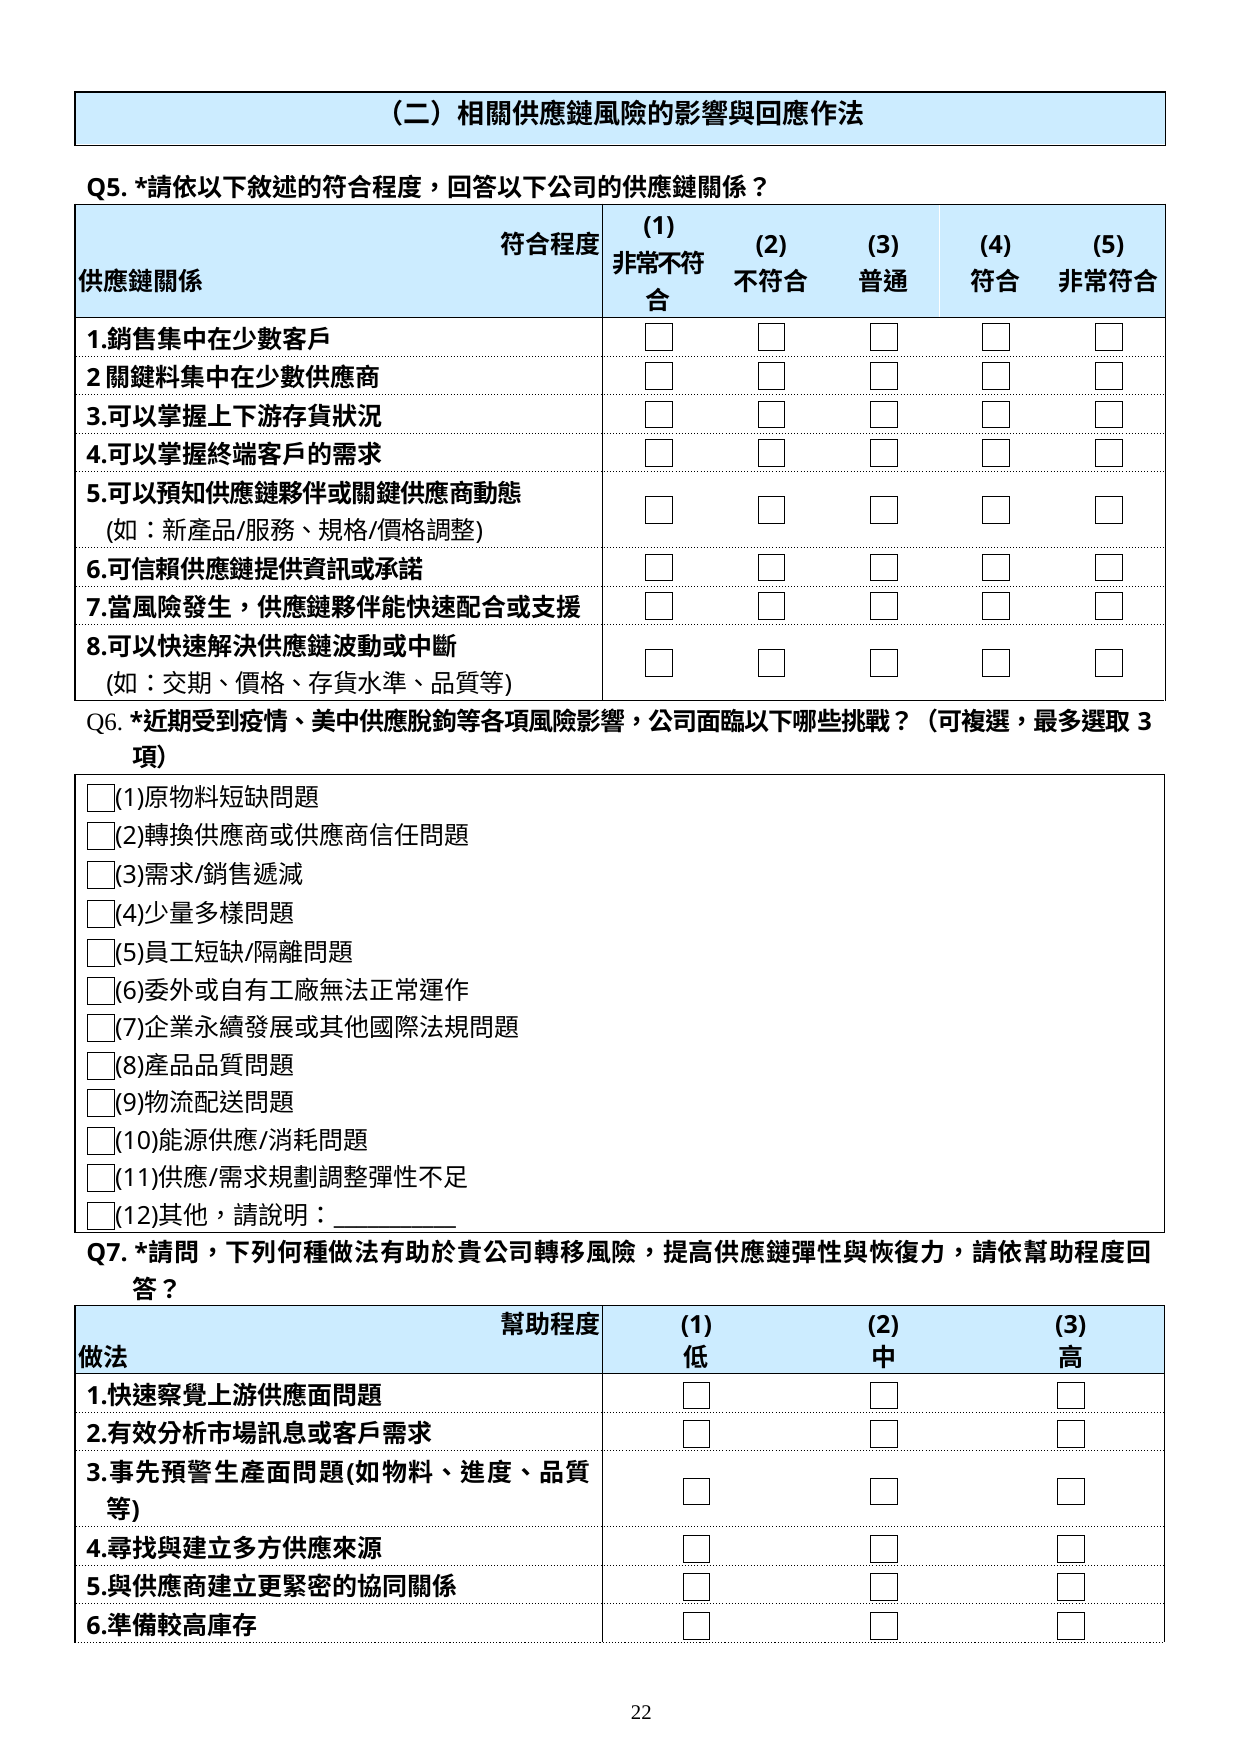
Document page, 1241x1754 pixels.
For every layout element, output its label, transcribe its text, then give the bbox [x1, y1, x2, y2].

table_cell [827, 394, 939, 433]
table_cell *請依以下敘述的符合程度，回答以下公司的供應鏈關係？ [75, 146, 1165, 203]
table_cell [827, 471, 939, 547]
table_cell 4.可以掌握終端客戶的需求 [76, 433, 602, 471]
table_cell 4.尋找與建立多方供應來源 [76, 1526, 602, 1565]
table_cell [715, 624, 827, 700]
table_cell (1) 低 [603, 1306, 790, 1373]
table_cell [977, 1450, 1164, 1526]
table_cell [1052, 318, 1165, 356]
table_cell [603, 1603, 790, 1642]
table_cell 1.銷售集中在少數客戶 [76, 318, 602, 356]
table_cell (12)其他，請說明：___________ [76, 1194, 1164, 1232]
table_cell (1)原物料短缺問題 [76, 775, 1164, 814]
table_cell 6.可信賴供應鏈提供資訊或承諾 [76, 547, 602, 586]
table_cell [603, 1374, 790, 1412]
table_cell [827, 318, 939, 356]
table_cell [603, 433, 715, 471]
table_cell [827, 433, 939, 471]
table_cell [603, 394, 715, 433]
table_cell (10)能源供應/消耗問題 [76, 1119, 1164, 1157]
table_cell (8)產品品質問題 [76, 1044, 1164, 1082]
table_cell [1052, 547, 1165, 586]
table_cell [940, 394, 1052, 433]
table_cell 3.事先預警生產面問題(如物料、進度、品質等) [76, 1450, 602, 1526]
table_cell (6)委外或自有工廠無法正常運作 [76, 969, 1164, 1007]
table_cell [603, 356, 715, 394]
table_cell *近期受到疫情、美中供應脫鉤等各項風險影響，公司面臨以下哪些挑戰？（可複選，最多選取3項） [75, 701, 1164, 774]
table_cell [940, 356, 1052, 394]
table_cell (5)員工短缺/隔離問題 [76, 930, 1164, 969]
table_cell (2)轉換供應商或供應商信任問題 [76, 814, 1164, 852]
table_cell [603, 547, 715, 586]
table_cell (2) 中 [790, 1306, 977, 1373]
table_cell [1052, 433, 1165, 471]
table_cell 1.快速察覺上游供應面問題 [76, 1374, 602, 1412]
table_cell [790, 1565, 977, 1603]
table_cell [715, 394, 827, 433]
table_cell [827, 586, 939, 624]
table_cell (1) 非常不符合 [603, 205, 715, 317]
table_cell [790, 1374, 977, 1412]
table_cell *請問，下列何種做法有助於貴公司轉移風險，提高供應鏈彈性與恢復力，請依幫助程度回答？ [75, 1233, 1164, 1305]
table_cell [603, 586, 715, 624]
table_cell [715, 547, 827, 586]
table_cell [977, 1565, 1164, 1603]
table_cell [1052, 394, 1165, 433]
table_cell (4) 符合 [940, 205, 1052, 317]
table_cell [715, 356, 827, 394]
table_cell [940, 433, 1052, 471]
table_cell [1052, 624, 1165, 700]
table_header （二）相關供應鏈風險的影響與回應作法 [76, 93, 1165, 144]
table_cell [977, 1526, 1164, 1565]
table_cell 2關鍵料集中在少數供應商 [76, 356, 602, 394]
table_cell 2.有效分析市場訊息或客戶需求 [76, 1412, 602, 1450]
table_cell [603, 318, 715, 356]
table_cell (3) 高 [977, 1306, 1164, 1373]
table_cell (5) 非常符合 [1052, 205, 1165, 317]
table_cell 7.當風險發生，供應鏈夥伴能快速配合或支援 [76, 586, 602, 624]
table_cell (4)少量多樣問題 [76, 891, 1164, 930]
table_cell [827, 624, 939, 700]
table_cell (3) 普通 [827, 205, 939, 317]
table_cell [1052, 356, 1165, 394]
table_cell [977, 1374, 1164, 1412]
table_cell [790, 1412, 977, 1450]
table_cell 6.準備較高庫存 [76, 1603, 602, 1642]
table_cell [603, 1565, 790, 1603]
table_cell [977, 1412, 1164, 1450]
table_cell [940, 318, 1052, 356]
table_cell (7)企業永續發展或其他國際法規問題 [76, 1007, 1164, 1044]
table_cell (2) 不符合 [715, 205, 827, 317]
table_cell (3)需求/銷售遞減 [76, 852, 1164, 891]
table_cell [790, 1526, 977, 1565]
table_cell 符合程度 供應鏈關係 [76, 205, 602, 317]
table_cell [1052, 471, 1165, 547]
table_cell [603, 1450, 790, 1526]
table_cell [603, 471, 715, 547]
table_cell 8.可以快速解決供應鏈波動或中斷 (如：交期、價格、存貨水準、品質等) [76, 624, 602, 700]
table_cell [715, 471, 827, 547]
table_cell 3.可以掌握上下游存貨狀況 [76, 394, 602, 433]
table_cell 幫助程度 做法 [76, 1306, 602, 1373]
table_cell [1052, 586, 1165, 624]
table_cell [827, 356, 939, 394]
table_cell [603, 1526, 790, 1565]
table_cell [715, 433, 827, 471]
table_cell [715, 586, 827, 624]
table_cell [603, 624, 715, 700]
table_cell [940, 586, 1052, 624]
table_cell (11)供應/需求規劃調整彈性不足 [76, 1157, 1164, 1194]
table_cell [603, 1412, 790, 1450]
table_cell [940, 624, 1052, 700]
table_cell [827, 547, 939, 586]
table_cell [790, 1603, 977, 1642]
table_cell [977, 1603, 1164, 1642]
table_cell [940, 547, 1052, 586]
table_cell (9)物流配送問題 [76, 1082, 1164, 1119]
table_cell [790, 1450, 977, 1526]
table_cell [940, 471, 1052, 547]
table_cell 5.可以預知供應鏈夥伴或關鍵供應商動態 (如：新產品/服務、規格/價格調整) [76, 471, 602, 547]
table_cell 5.與供應商建立更緊密的協同關係 [76, 1565, 602, 1603]
table_cell [715, 318, 827, 356]
